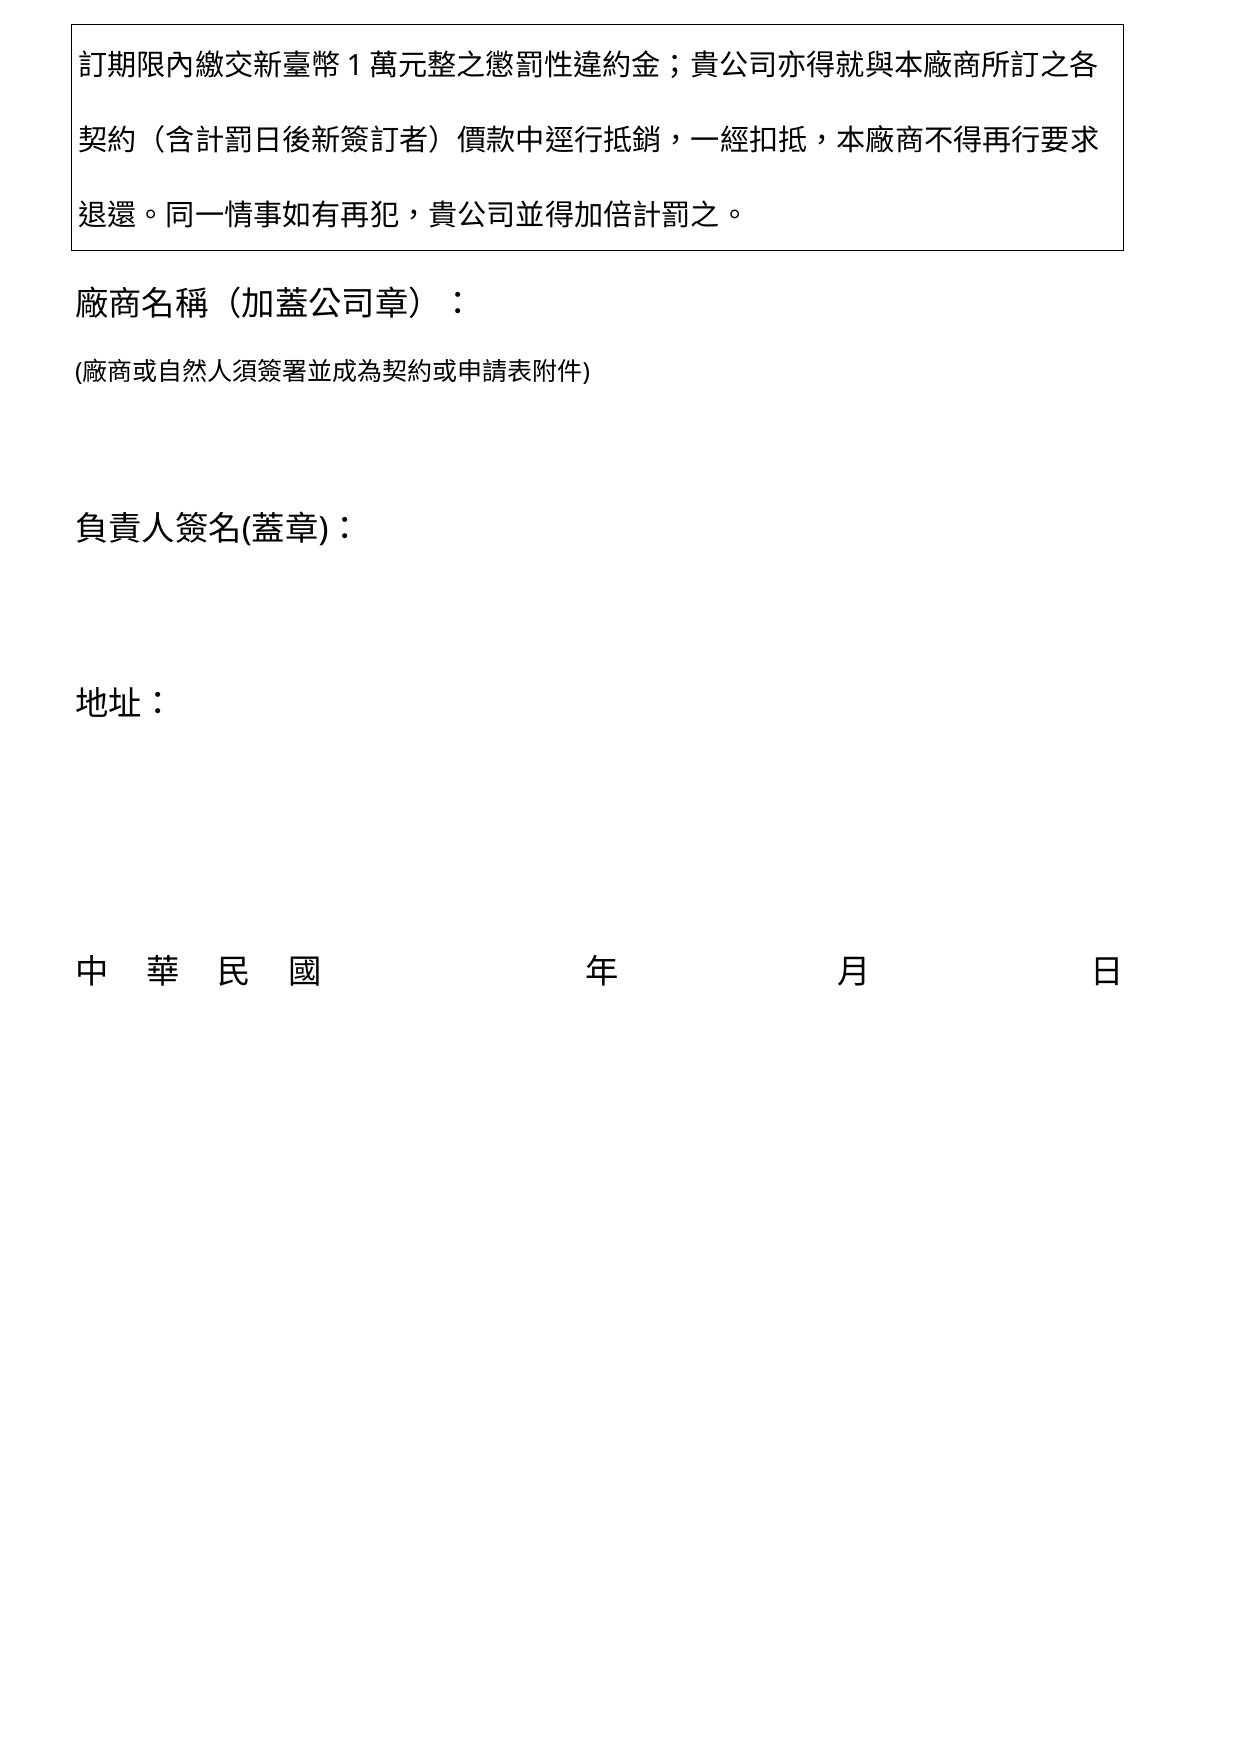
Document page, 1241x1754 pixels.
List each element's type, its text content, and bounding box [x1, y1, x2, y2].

text 負責人簽名(蓋章)： [75, 488, 1125, 563]
text (廠商或自然人須簽署並成為契約或申請表附件) [75, 351, 1125, 388]
text 廠商名稱（加蓋公司章）： [75, 263, 1125, 338]
table_header 訂期限內繳交新臺幣1萬元整之懲罰性違約金；貴公司亦得就與本廠商所訂之各契約（含計罰日後新簽訂者）價款中逕行抵銷，一經扣抵，本廠商不得再行要求退還。同一情事如有再犯，貴公司並得加倍計罰之。 [72, 25, 1123, 250]
text 地址： [75, 663, 1125, 738]
text 中華民國 年 月 日 [75, 926, 1125, 993]
